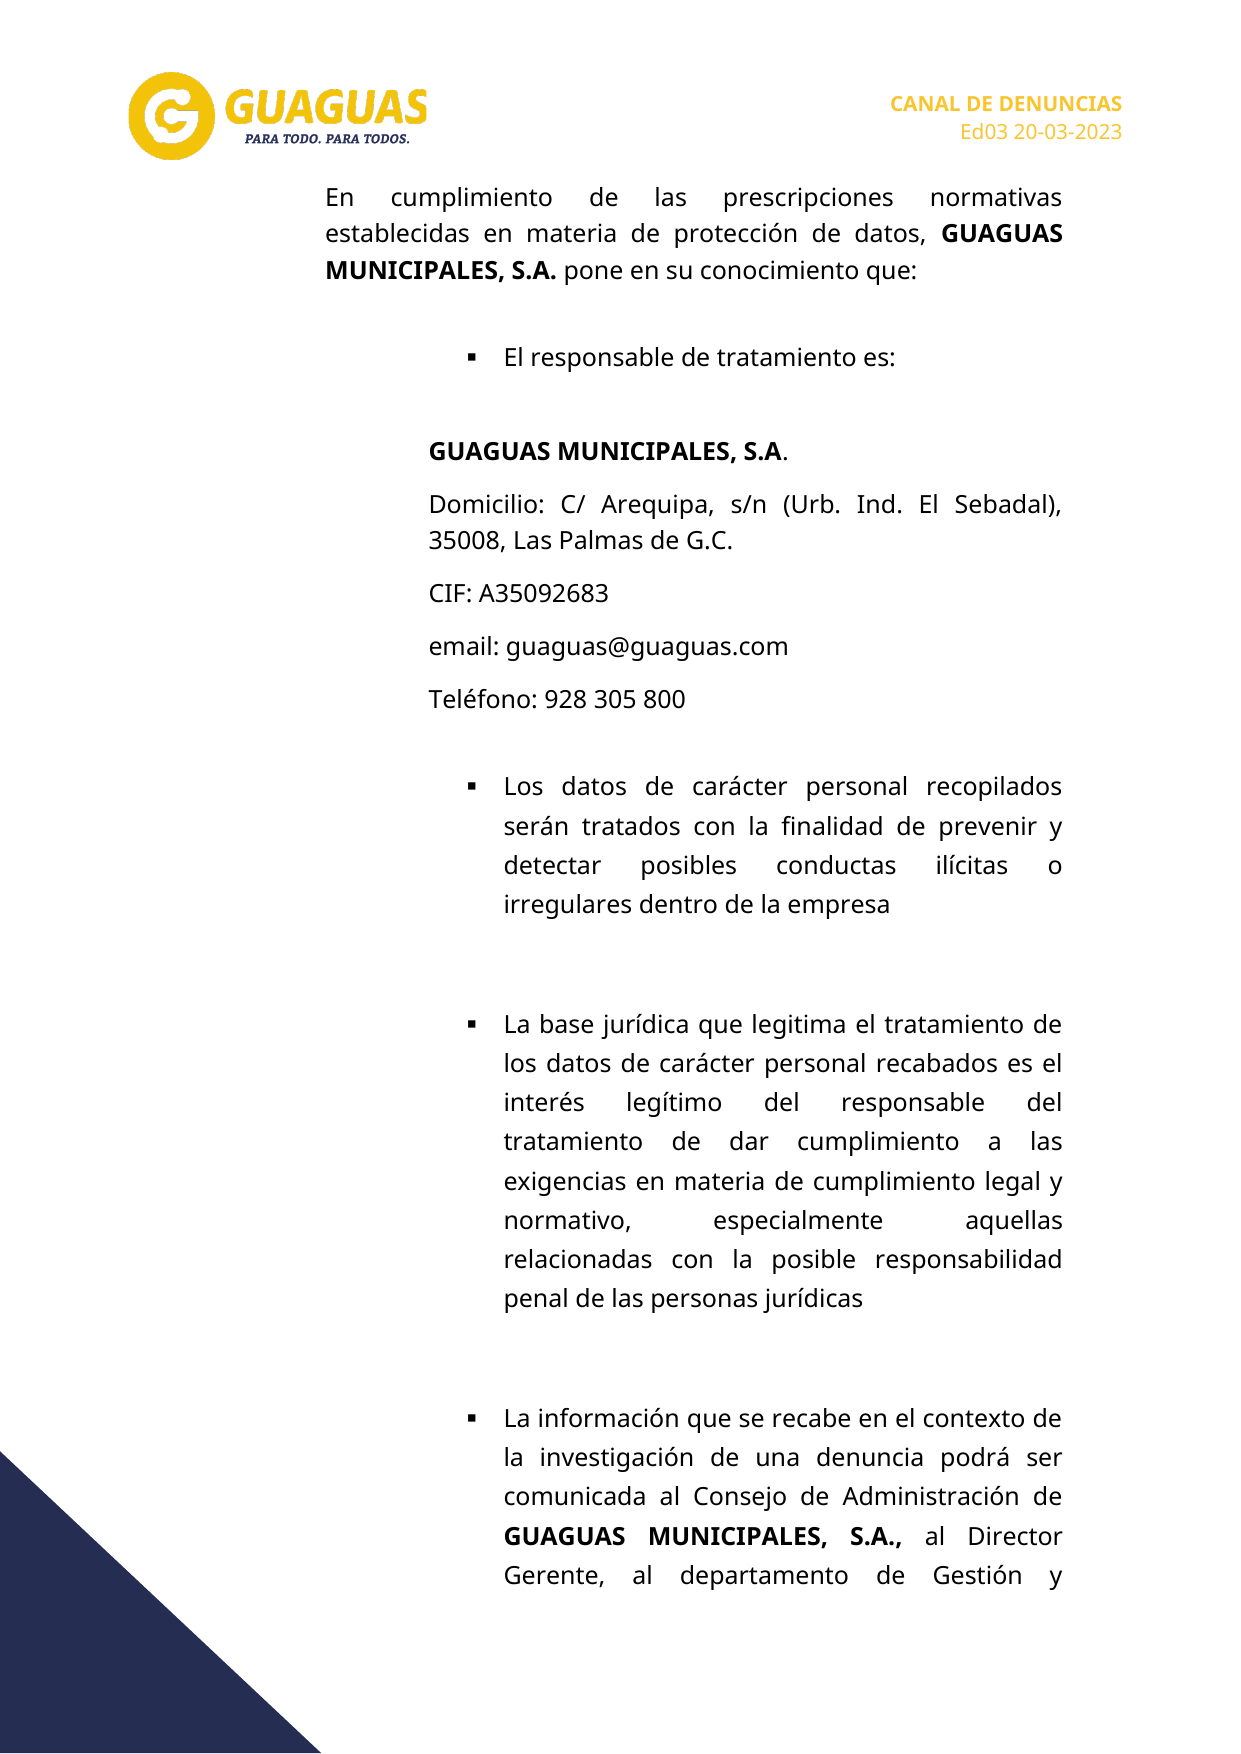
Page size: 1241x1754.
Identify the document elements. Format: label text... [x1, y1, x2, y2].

list GUAGUAS MUNICIPALES, S.A. [428, 433, 1063, 467]
list CIF: A35092683 [428, 576, 1063, 610]
list Domicilio: C/ Arequipa, s/n (Urb. Ind. El Sebadal), 35008, Las Palmas de G.C. [428, 486, 1063, 557]
list El responsable de tratamiento es: [466, 339, 1063, 373]
text En cumplimiento de las prescripciones normativas establecidas en materia de protección de datos, GUAGUAS MUNICIPALES, S.A. pone en su conocimiento que: [325, 179, 1063, 286]
list La base jurídica que legitima el tratamiento de los datos de carácter personal recabados es el interés legítimo del responsable del tratamiento de dar cumplimiento a las exigencias en materia de cumplimiento legal y normativo, especialmente aquellas relacionadas con la posible responsabilidad penal de las personas jurídicas [466, 1006, 1063, 1315]
list Teléfono: 928 305 800 [428, 682, 1063, 716]
list La información que se recabe en el contexto de la investigación de una denuncia podrá ser comunicada al Consejo de Administración de GUAGUAS MUNICIPALES, S.A., al Director Gerente, al departamento de Gestión y [466, 1401, 1063, 1591]
list Los datos de carácter personal recopilados serán tratados con la finalidad de prevenir y detectar posibles conductas ilícitas o irregulares dentro de la empresa [466, 769, 1063, 921]
list email: guaguas@guaguas.com [428, 629, 1063, 663]
